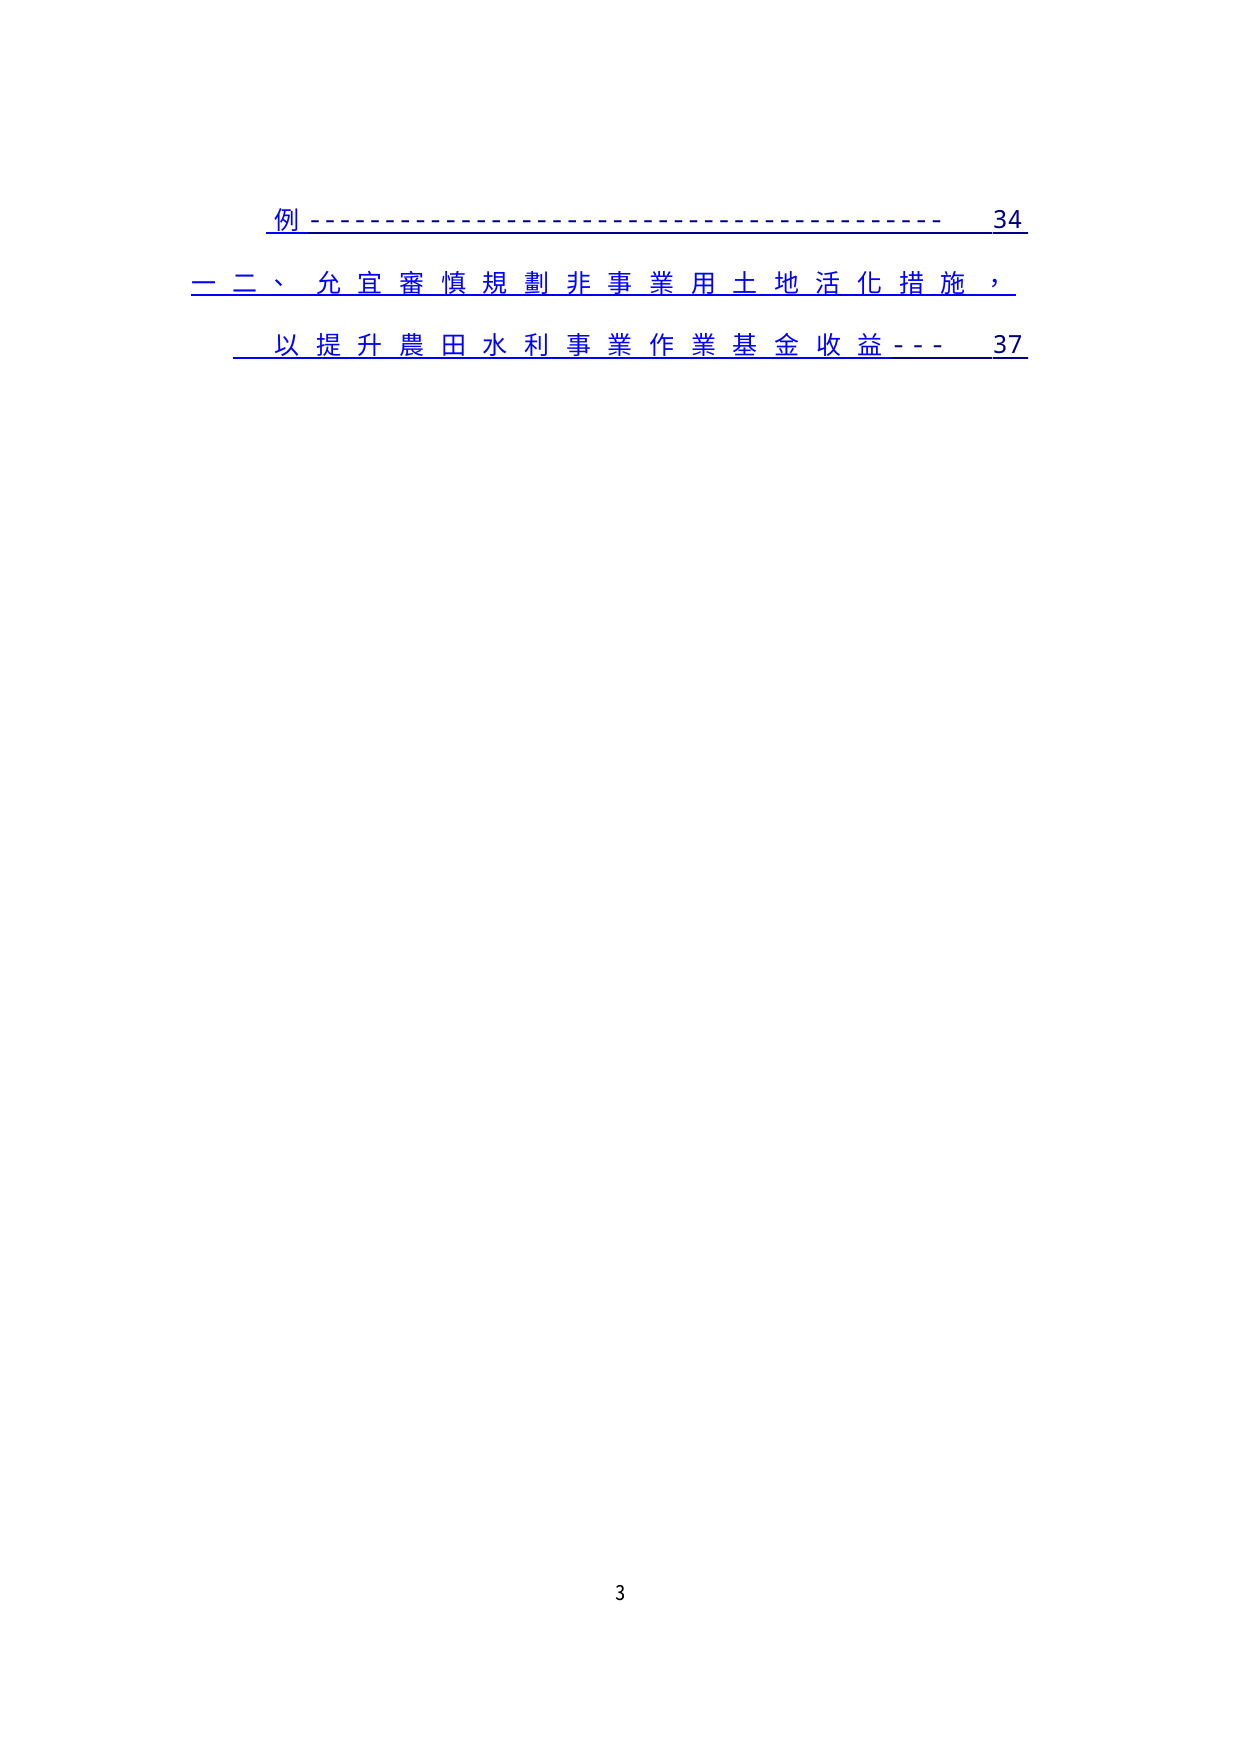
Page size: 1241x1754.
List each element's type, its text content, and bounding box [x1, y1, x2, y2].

text 例 34 [183, 177, 1028, 240]
text 一二、允宜審慎規劃非事業用土地活化措施，以提升農田水利事業作業基金收益 37 [183, 240, 1028, 365]
